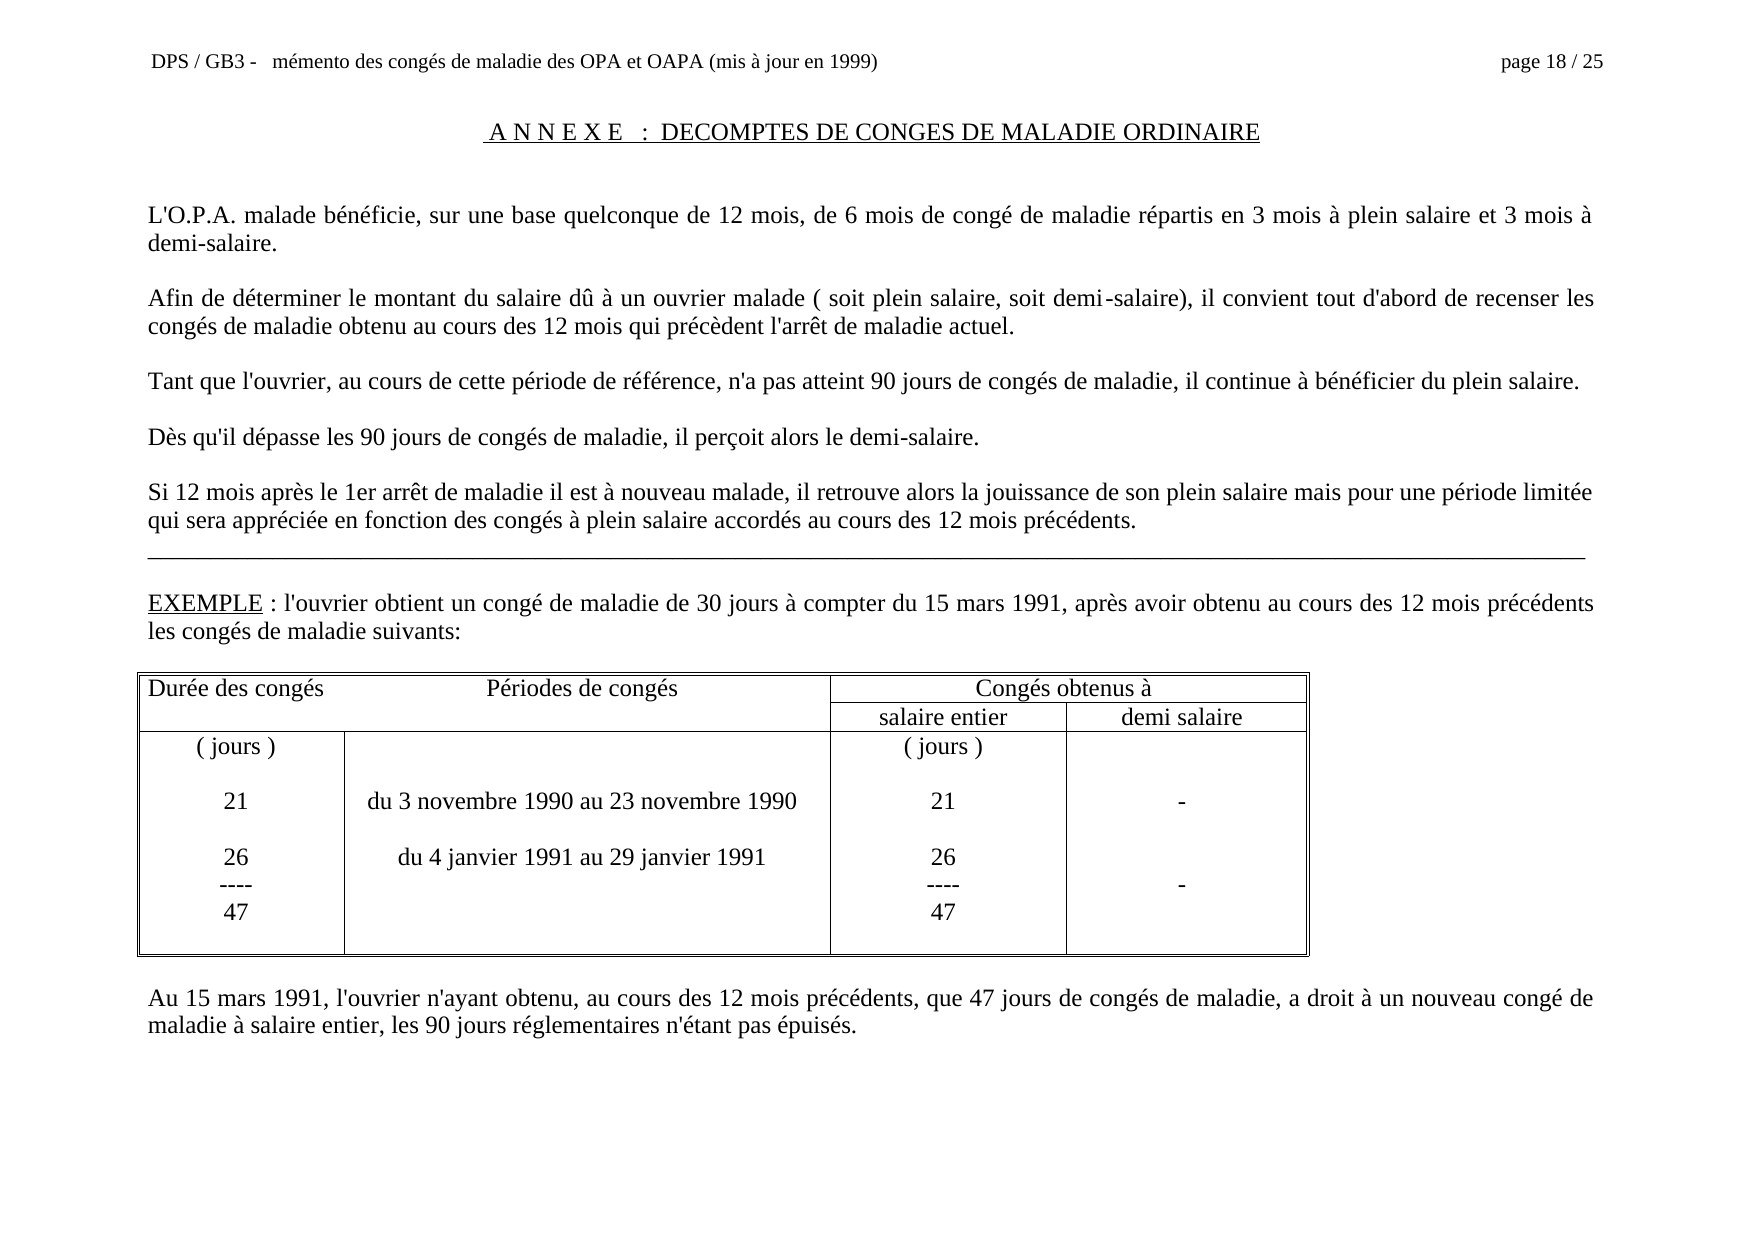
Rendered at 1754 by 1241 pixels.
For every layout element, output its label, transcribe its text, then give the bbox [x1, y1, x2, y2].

text Dès qu'il dépasse les 90 jours de congés de maladie, il perçoit alors le demi‑salaire. [148, 423, 1595, 451]
text Au 15 mars 1991, l'ouvrier n'ayant obtenu, au cours des 12 mois précédents, que 47 jours de congés de maladie, a droit à un nouveau congé de maladie à salaire entier, les 90 jours réglementaires n'étant pas épuisés. [148, 984, 1595, 1039]
table_cell du 3 novembre 1990 au 23 novembre 1990 du 4 janvier 1991 au 29 janvier 1991 [345, 732, 830, 954]
table_cell ( jours ) 21 26 ---- 47 [140, 732, 344, 954]
table_cell ( jours ) 21 26 ---- 47 [831, 732, 1066, 954]
text Si 12 mois après le 1er arrêt de maladie il est à nouveau malade, il retrouve alors la jouissance de son plein salaire mais pour une période limitée qui sera appréciée en fonction des congés à plein salaire accordés au cours des 12 mois précédents. [148, 478, 1595, 534]
table_header Périodes de congés [345, 676, 830, 702]
text ___________________________________________________________________________________________________________________ [148, 534, 1595, 561]
text L'O.P.A. malade bénéficie, sur une base quelconque de 12 mois, de 6 mois de congé de maladie répartis en 3 mois à plein salaire et 3 mois à demi‑salaire. [148, 201, 1595, 257]
text Tant que l'ouvrier, au cours de cette période de référence, n'a pas atteint 90 jours de congés de maladie, il continue à bénéficier du plein salaire. [148, 367, 1595, 395]
table_cell [140, 702, 344, 731]
text Afin de déterminer le montant du salaire dû à un ouvrier malade ( soit plein salaire, soit demi‑salaire), il convient tout d'abord de recenser les congés de maladie obtenu au cours des 12 mois qui précèdent l'arrêt de maladie actuel. [148, 284, 1595, 340]
table_cell salaire entier [831, 703, 1066, 731]
table_header Durée des congés [140, 676, 344, 702]
table_header Congés obtenus à [831, 676, 1306, 702]
text A N N E X E : DECOMPTES DE CONGES DE MALADIE ordinaire [148, 118, 1595, 146]
table_cell - - [1067, 732, 1306, 954]
table_cell demi salaire [1067, 703, 1306, 731]
text EXEMPLE : l'ouvrier obtient un congé de maladie de 30 jours à compter du 15 mars 1991, après avoir obtenu au cours des 12 mois précédents les congés de maladie suivants: [148, 589, 1595, 644]
table_cell [345, 702, 830, 731]
